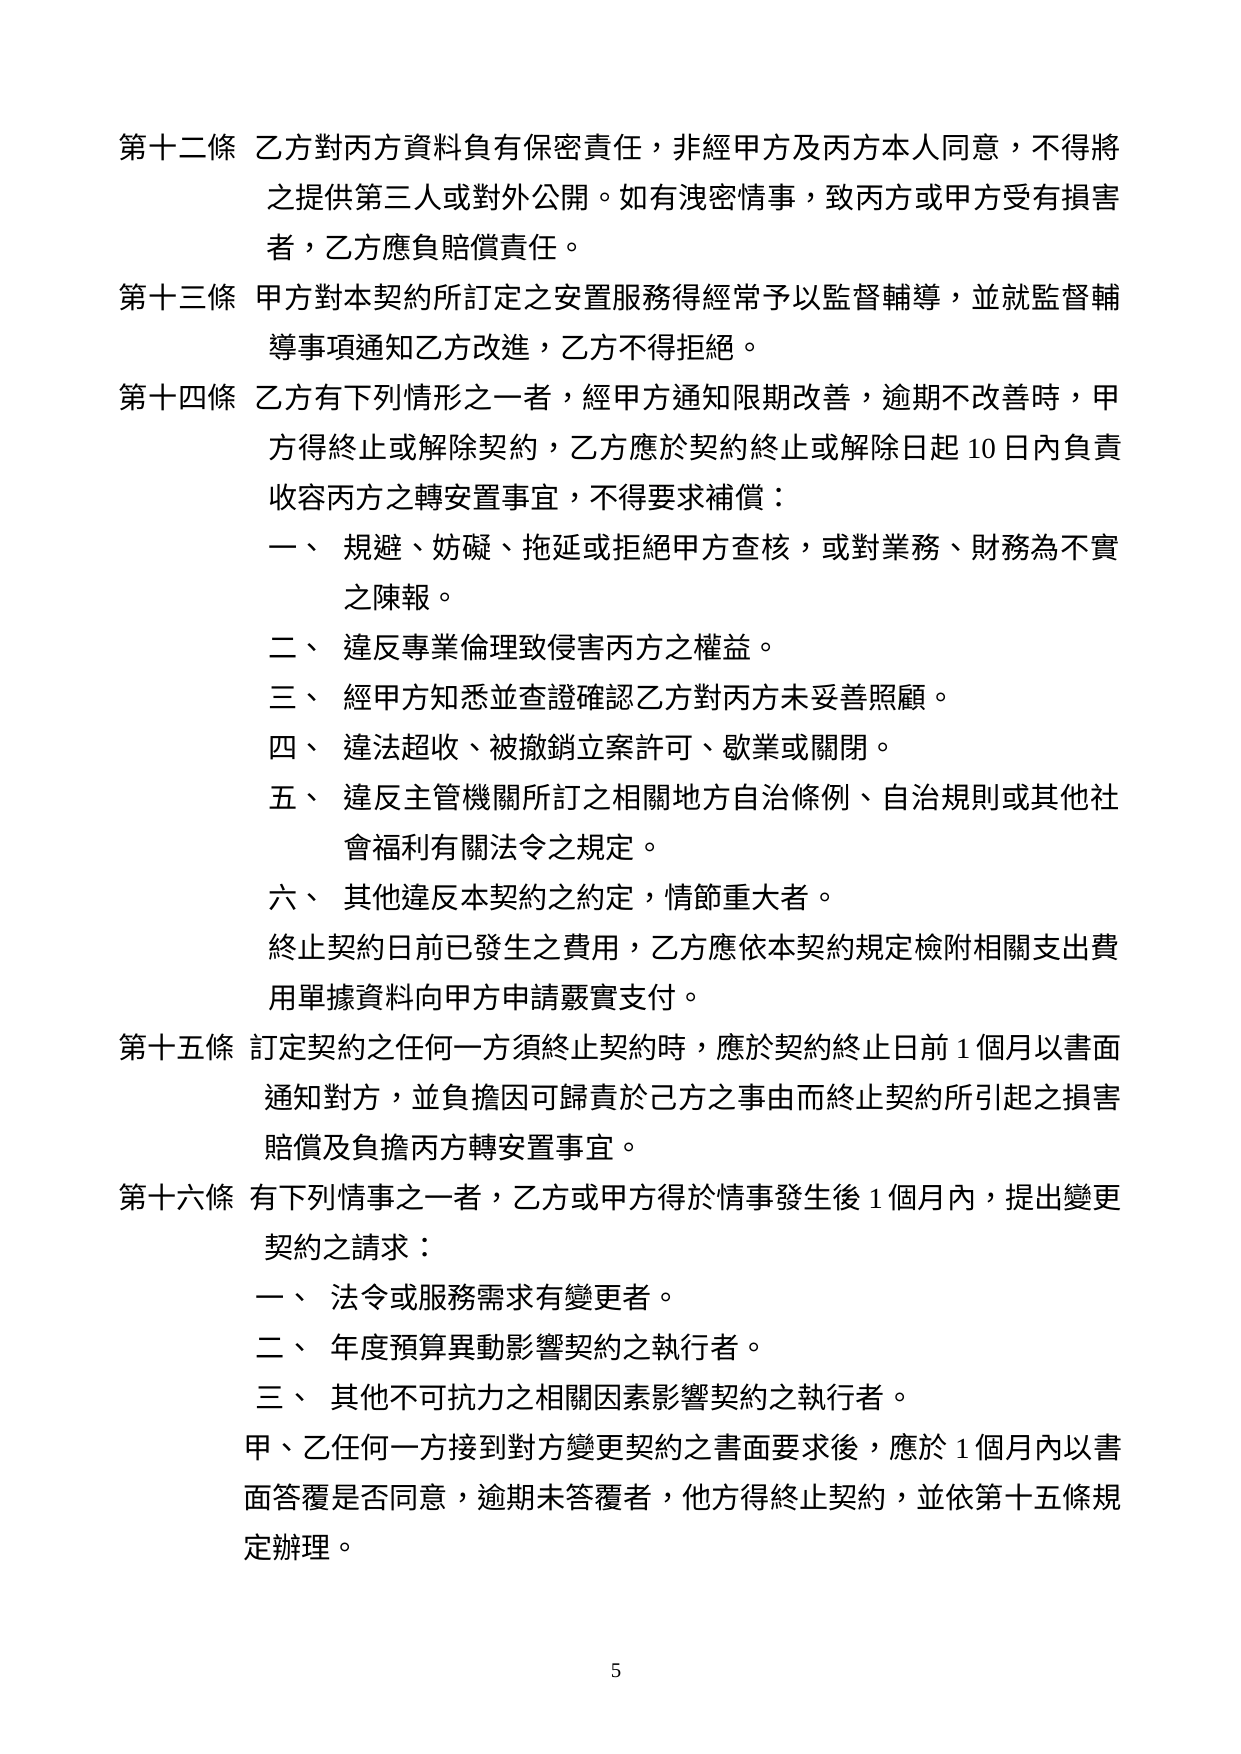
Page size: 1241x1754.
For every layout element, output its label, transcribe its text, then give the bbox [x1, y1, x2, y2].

text 甲、乙任何一方接到對方變更契約之書面要求後，應於1個月內以書面答覆是否同意，逾期未答覆者，他方得終止契約，並依第十五條規定辦理。 [243, 1418, 1122, 1568]
text 終止契約日前已發生之費用，乙方應依本契約規定檢附相關支出費用單據資料向甲方申請覈實支付。 [268, 918, 1122, 1018]
list 違法超收、被撤銷立案許可、歇業或關閉。 [268, 718, 1122, 768]
text 第十二條 乙方對丙方資料負有保密責任，非經甲方及丙方本人同意，不得將之提供第三人或對外公開。如有洩密情事，致丙方或甲方受有損害者，乙方應負賠償責任。 [118, 118, 1122, 268]
text 第十五條 訂定契約之任何一方須終止契約時，應於契約終止日前1個月以書面通知對方，並負擔因可歸責於己方之事由而終止契約所引起之損害賠償及負擔丙方轉安置事宜。 [118, 1018, 1122, 1168]
text 第十六條 有下列情事之一者，乙方或甲方得於情事發生後1個月內，提出變更契約之請求： [118, 1168, 1122, 1268]
text 第十三條 甲方對本契約所訂定之安置服務得經常予以監督輔導，並就監督輔導事項通知乙方改進，乙方不得拒絕。 [118, 268, 1122, 368]
list 其他違反本契約之約定，情節重大者。 [268, 868, 1122, 918]
list 規避、妨礙、拖延或拒絕甲方查核，或對業務、財務為不實之陳報。 [268, 518, 1122, 618]
list 經甲方知悉並查證確認乙方對丙方未妥善照顧。 [268, 668, 1122, 718]
text 第十四條 乙方有下列情形之一者，經甲方通知限期改善，逾期不改善時，甲方得終止或解除契約，乙方應於契約終止或解除日起10日內負責收容丙方之轉安置事宜，不得要求補償： [118, 368, 1122, 518]
list 其他不可抗力之相關因素影響契約之執行者。 [256, 1368, 1122, 1418]
list 違反主管機關所訂之相關地方自治條例、自治規則或其他社會福利有關法令之規定。 [268, 768, 1122, 868]
list 違反專業倫理致侵害丙方之權益。 [268, 618, 1122, 668]
list 年度預算異動影響契約之執行者。 [256, 1318, 1122, 1368]
list 法令或服務需求有變更者。 [256, 1268, 1122, 1318]
